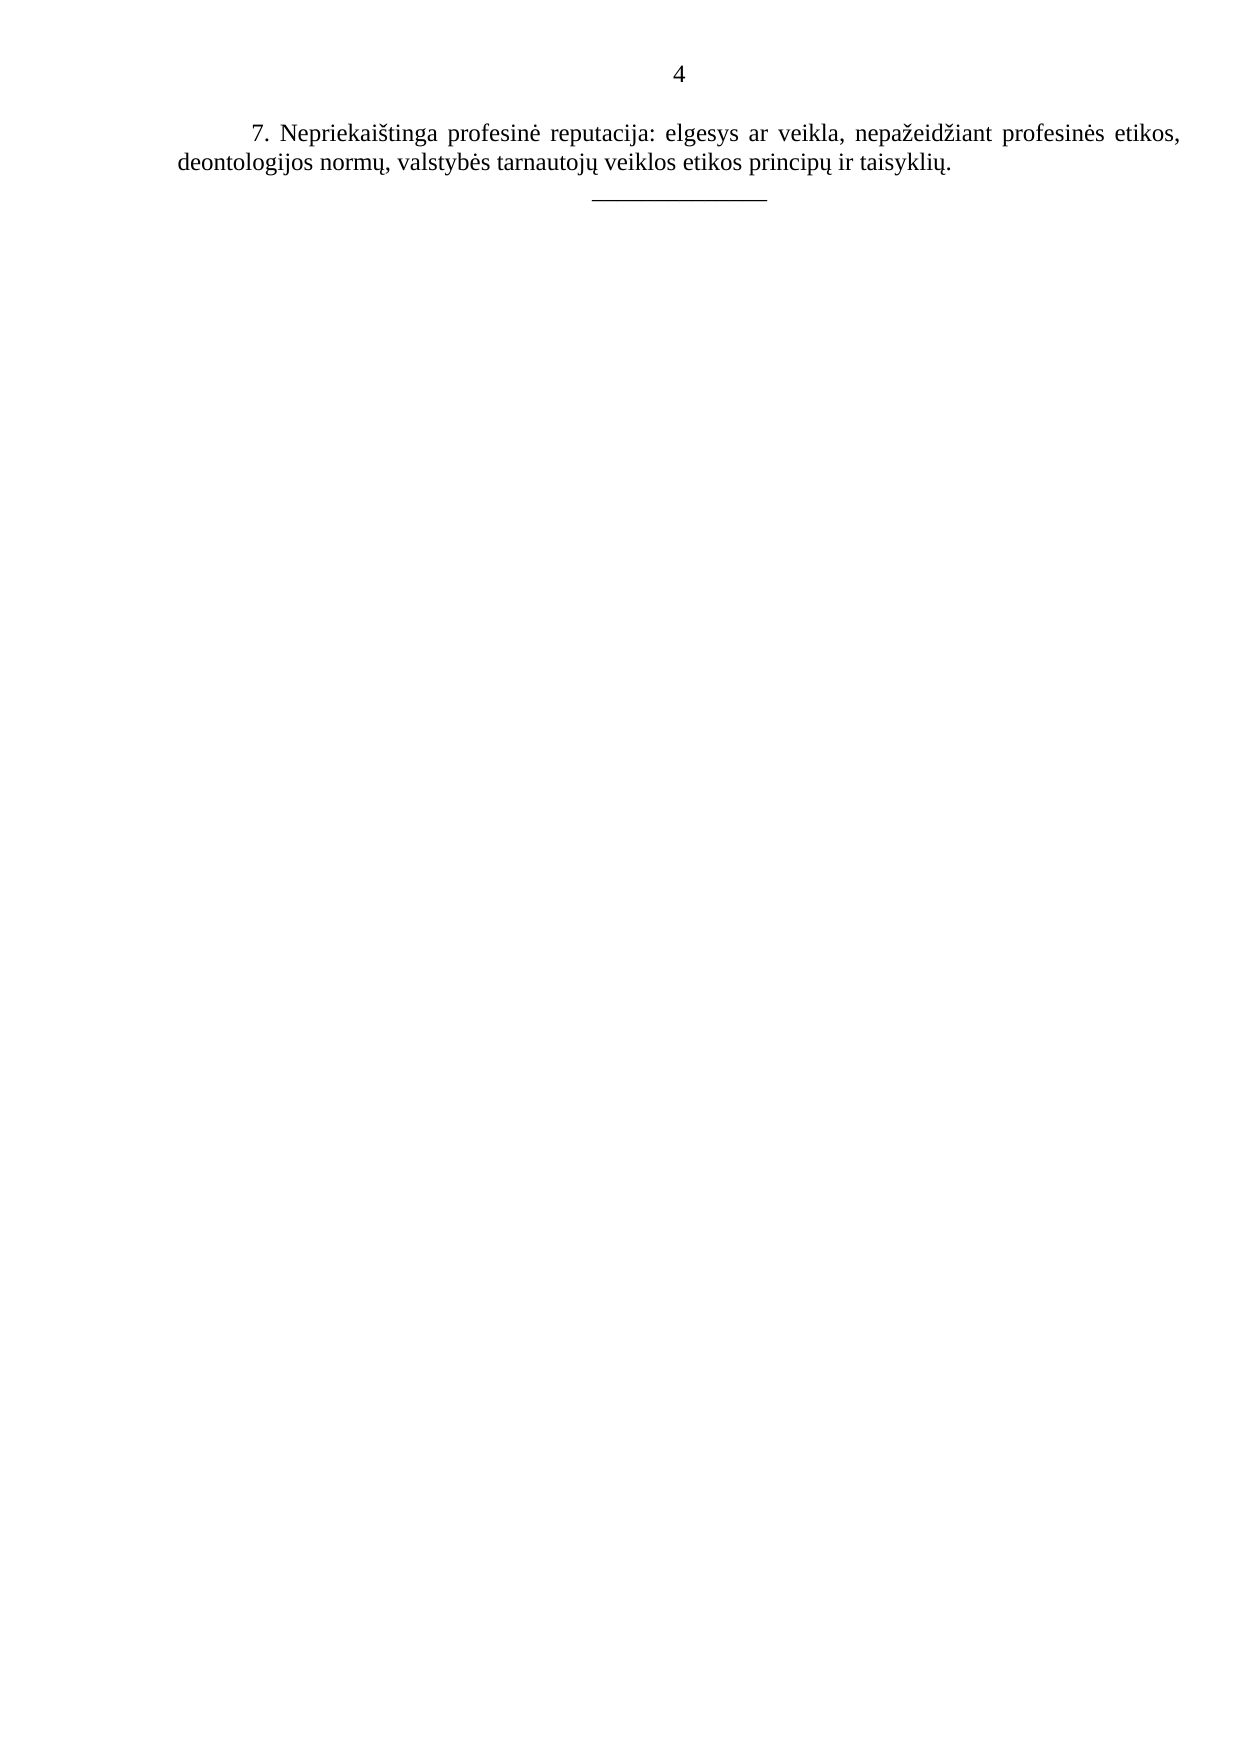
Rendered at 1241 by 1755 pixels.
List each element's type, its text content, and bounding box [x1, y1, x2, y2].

text ______________ [177, 176, 1181, 204]
text 7. Nepriekaištinga profesinė reputacija: elgesys ar veikla, nepažeidžiant profesinės etikos, deontologijos normų, valstybės tarnautojų veiklos etikos principų ir taisyklių. [177, 118, 1181, 176]
